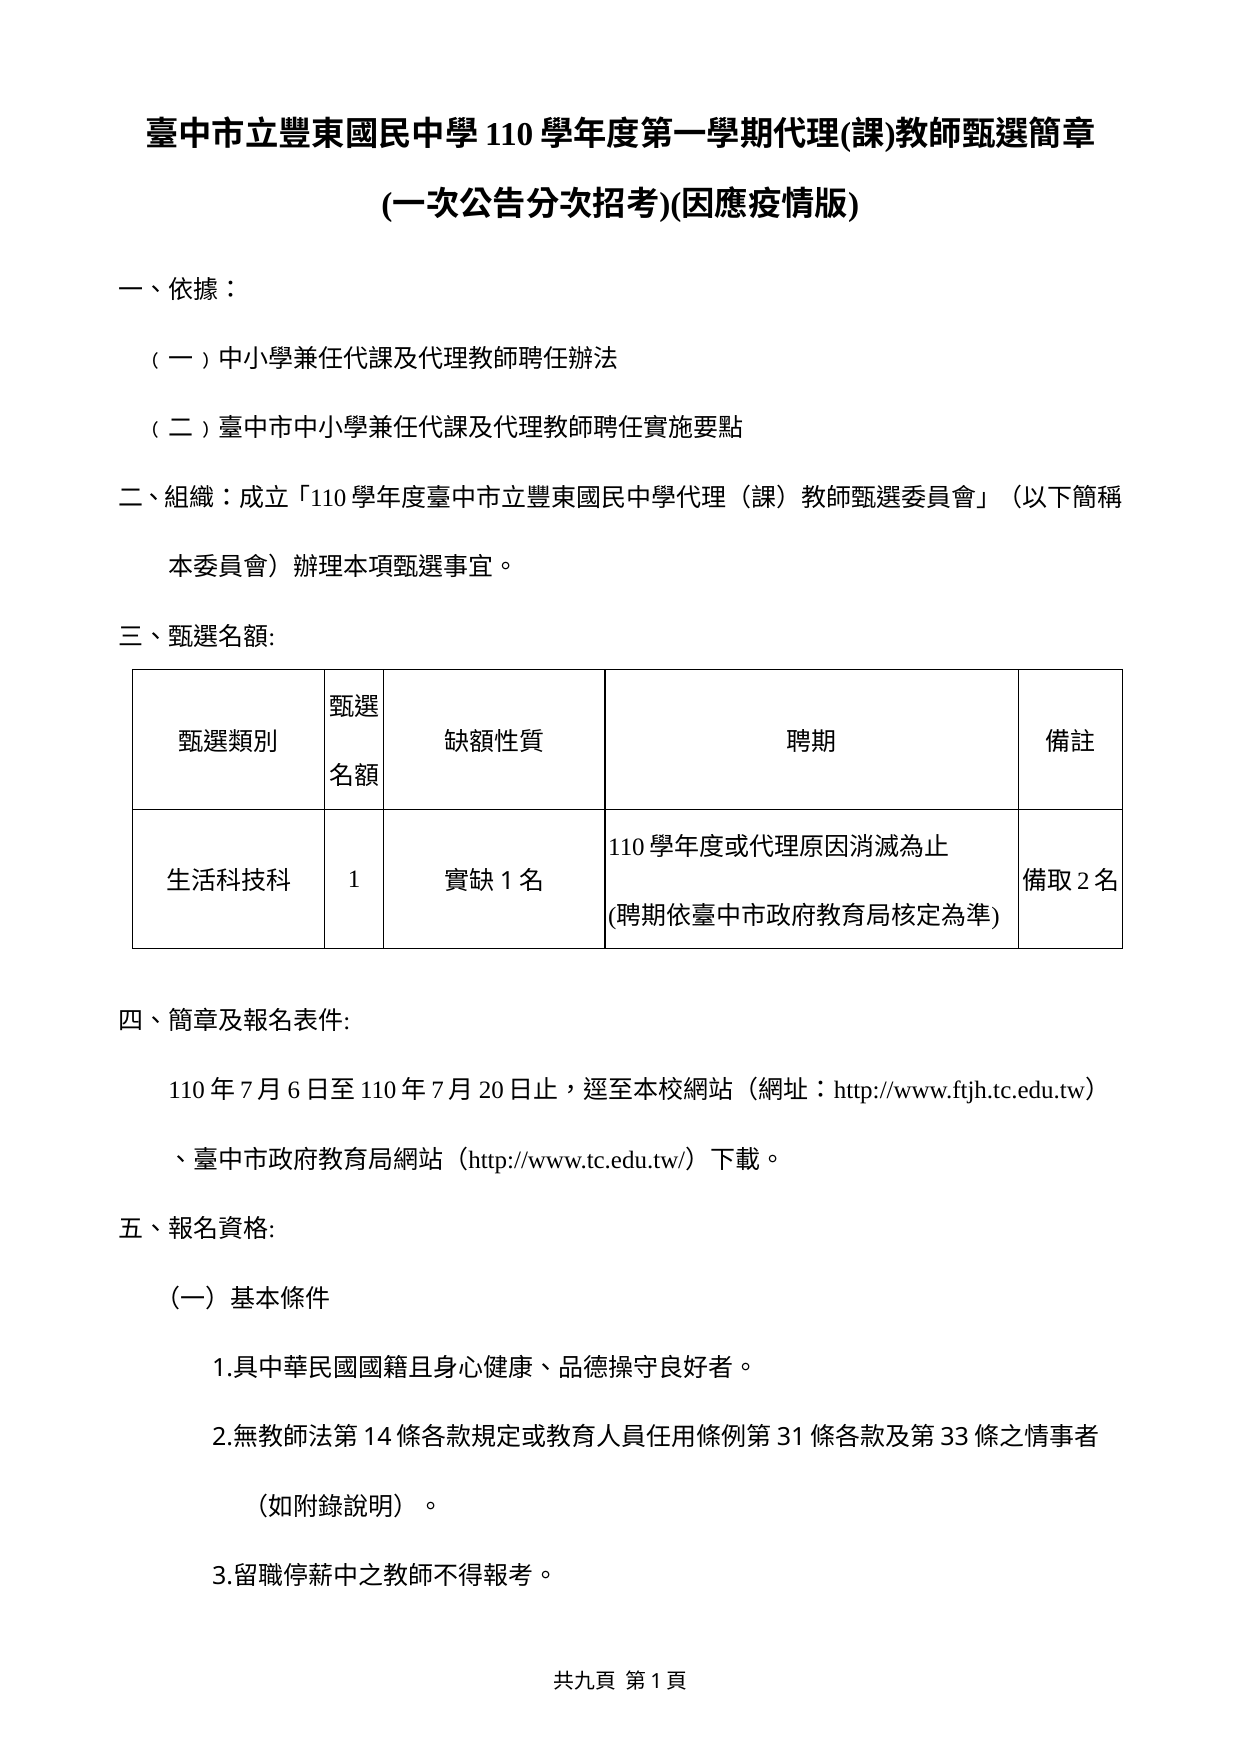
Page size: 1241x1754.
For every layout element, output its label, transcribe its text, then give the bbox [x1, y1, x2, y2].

table_header 備註 [1019, 670, 1122, 808]
text 一、依據： [118, 252, 1122, 322]
text （一）基本條件 [156, 1262, 1122, 1331]
table_cell 1 [325, 810, 383, 948]
text (一次公告分次招考)(因應疫情版) [118, 166, 1122, 235]
text ﹙一﹚中小學兼任代課及代理教師聘任辦法 [143, 322, 1122, 391]
table_cell 備取2名 [1019, 810, 1122, 948]
text 2.無教師法第14條各款規定或教育人員任用條例第31條各款及第33條之情事者（如附錄說明）。 [212, 1400, 1122, 1539]
table_header 缺額性質 [384, 670, 604, 808]
table_cell 110學年度或代理原因消滅為止 (聘期依臺中市政府教育局核定為準) [606, 810, 1018, 948]
text 四、簡章及報名表件: 110年7月6日至110年7月20日止，逕至本校網站（網址：http://www.ftjh.tc.edu.tw）、臺中市政府教育局網站（http://www.tc.edu.tw/）下載。 [118, 984, 1122, 1192]
text 3.留職停薪中之教師不得報考。 [212, 1539, 1122, 1608]
text 五、報名資格: [118, 1192, 1122, 1262]
text 二、組織：成立「110學年度臺中市立豐東國民中學代理（課）教師甄選委員會」（以下簡稱本委員會）辦理本項甄選事宜。 [118, 461, 1122, 599]
text 三、甄選名額: [118, 599, 1122, 669]
table_cell 實缺1名 [384, 810, 604, 948]
table_header 甄選類別 [133, 670, 324, 808]
table_cell 生活科技科 [133, 810, 324, 948]
table_header 甄選名額 [325, 670, 383, 808]
text 臺中市立豐東國民中學110學年度第一學期代理(課)教師甄選簡章 [118, 96, 1122, 166]
text 1.具中華民國國籍且身心健康、品德操守良好者。 [212, 1331, 1122, 1400]
text ﹙二﹚臺中市中小學兼任代課及代理教師聘任實施要點 [143, 391, 1122, 461]
table_header 聘期 [606, 670, 1018, 808]
